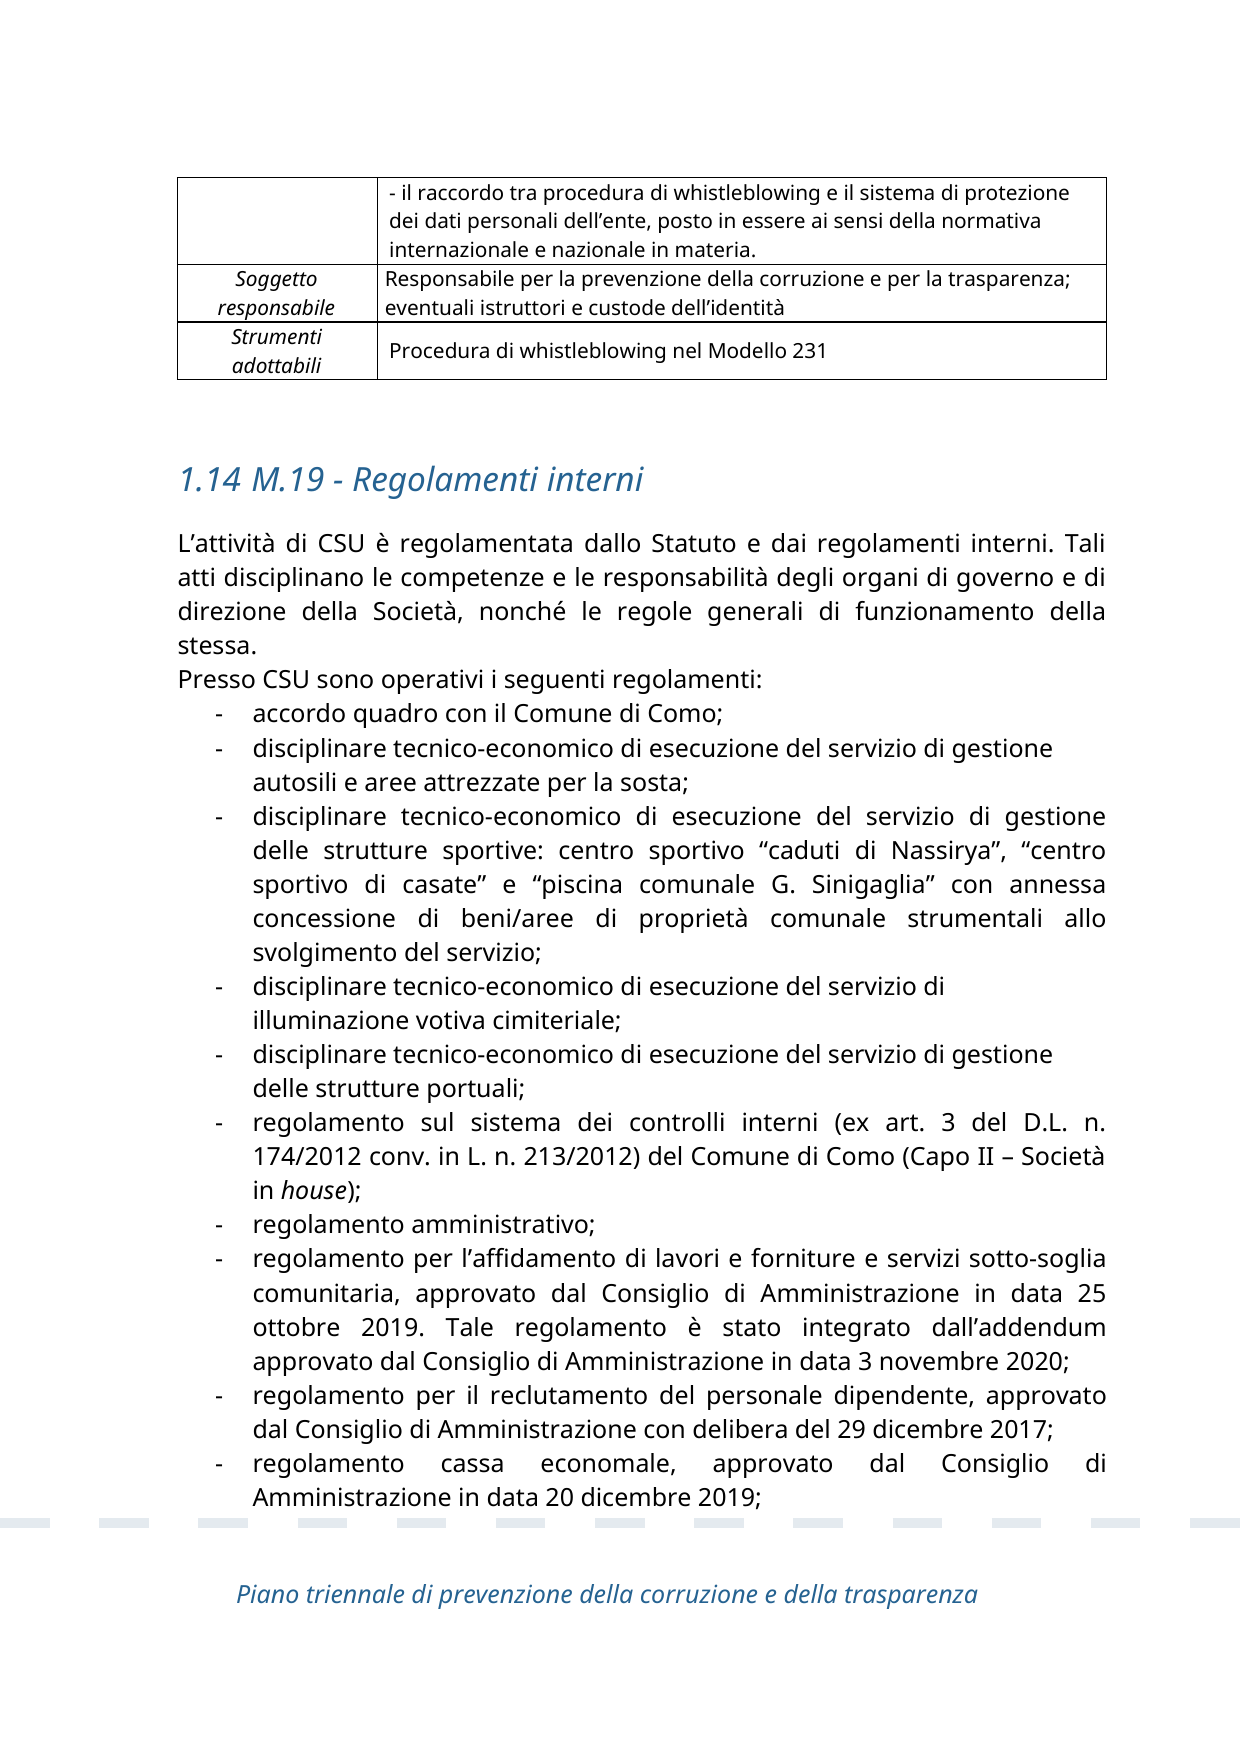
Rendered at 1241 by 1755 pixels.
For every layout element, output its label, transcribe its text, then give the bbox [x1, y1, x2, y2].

table_cell - il raccordo tra procedura di whistleblowing e il sistema di protezione dei dati personali dell’ente, posto in essere ai sensi della normativa internazionale e nazionale in materia. [378, 178, 1106, 263]
table_cell [178, 178, 377, 263]
list disciplinare tecnico-economico di esecuzione del servizio di gestione delle strutture sportive: centro sportivo “caduti di Nassirya”, “centro sportivo di casate” e “piscina comunale G. Sinigaglia” con annessa concessione di beni/aree di proprietà comunale strumentali allo svolgimento del servizio; [215, 798, 1107, 969]
list disciplinare tecnico-economico di esecuzione del servizio di gestione autosili e aree attrezzate per la sosta; [215, 730, 1107, 798]
list disciplinare tecnico-economico di esecuzione del servizio di gestione delle strutture portuali; [215, 1037, 1107, 1105]
table_cell Procedura di whistleblowing nel Modello 231 [378, 323, 1106, 379]
list regolamento per l’affidamento di lavori e forniture e servizi sotto-soglia comunitaria, approvato dal Consiglio di Amministrazione in data 25 ottobre 2019. Tale regolamento è stato integrato dall’addendum approvato dal Consiglio di Amministrazione in data 3 novembre 2020; [215, 1241, 1107, 1377]
table_cell Soggetto responsabile [178, 265, 377, 321]
list regolamento per il reclutamento del personale dipendente, approvato dal Consiglio di Amministrazione con delibera del 29 dicembre 2017; [215, 1377, 1107, 1446]
table_cell Strumenti adottabili [178, 323, 377, 379]
table_cell Responsabile per la prevenzione della corruzione e per la trasparenza; eventuali istruttori e custode dell’identità [378, 265, 1106, 321]
text L’attività di CSU è regolamentata dallo Statuto e dai regolamenti interni. Tali atti disciplinano le competenze e le responsabilità degli organi di governo e di direzione della Società, nonché le regole generali di funzionamento della stessa. [177, 526, 1107, 662]
subtitle M.19 - Regolamenti interni [177, 455, 1107, 501]
list accordo quadro con il Comune di Como; [215, 696, 1107, 730]
text Presso CSU sono operativi i seguenti regolamenti: [177, 662, 1107, 696]
list regolamento sul sistema dei controlli interni (ex art. 3 del D.L. n. 174/2012 conv. in L. n. 213/2012) del Comune di Como (Capo II – Società in house); [215, 1105, 1107, 1207]
list regolamento cassa economale, approvato dal Consiglio di Amministrazione in data 20 dicembre 2019; [215, 1446, 1107, 1514]
list disciplinare tecnico-economico di esecuzione del servizio di illuminazione votiva cimiteriale; [215, 969, 1107, 1037]
list regolamento amministrativo; [215, 1207, 1107, 1241]
